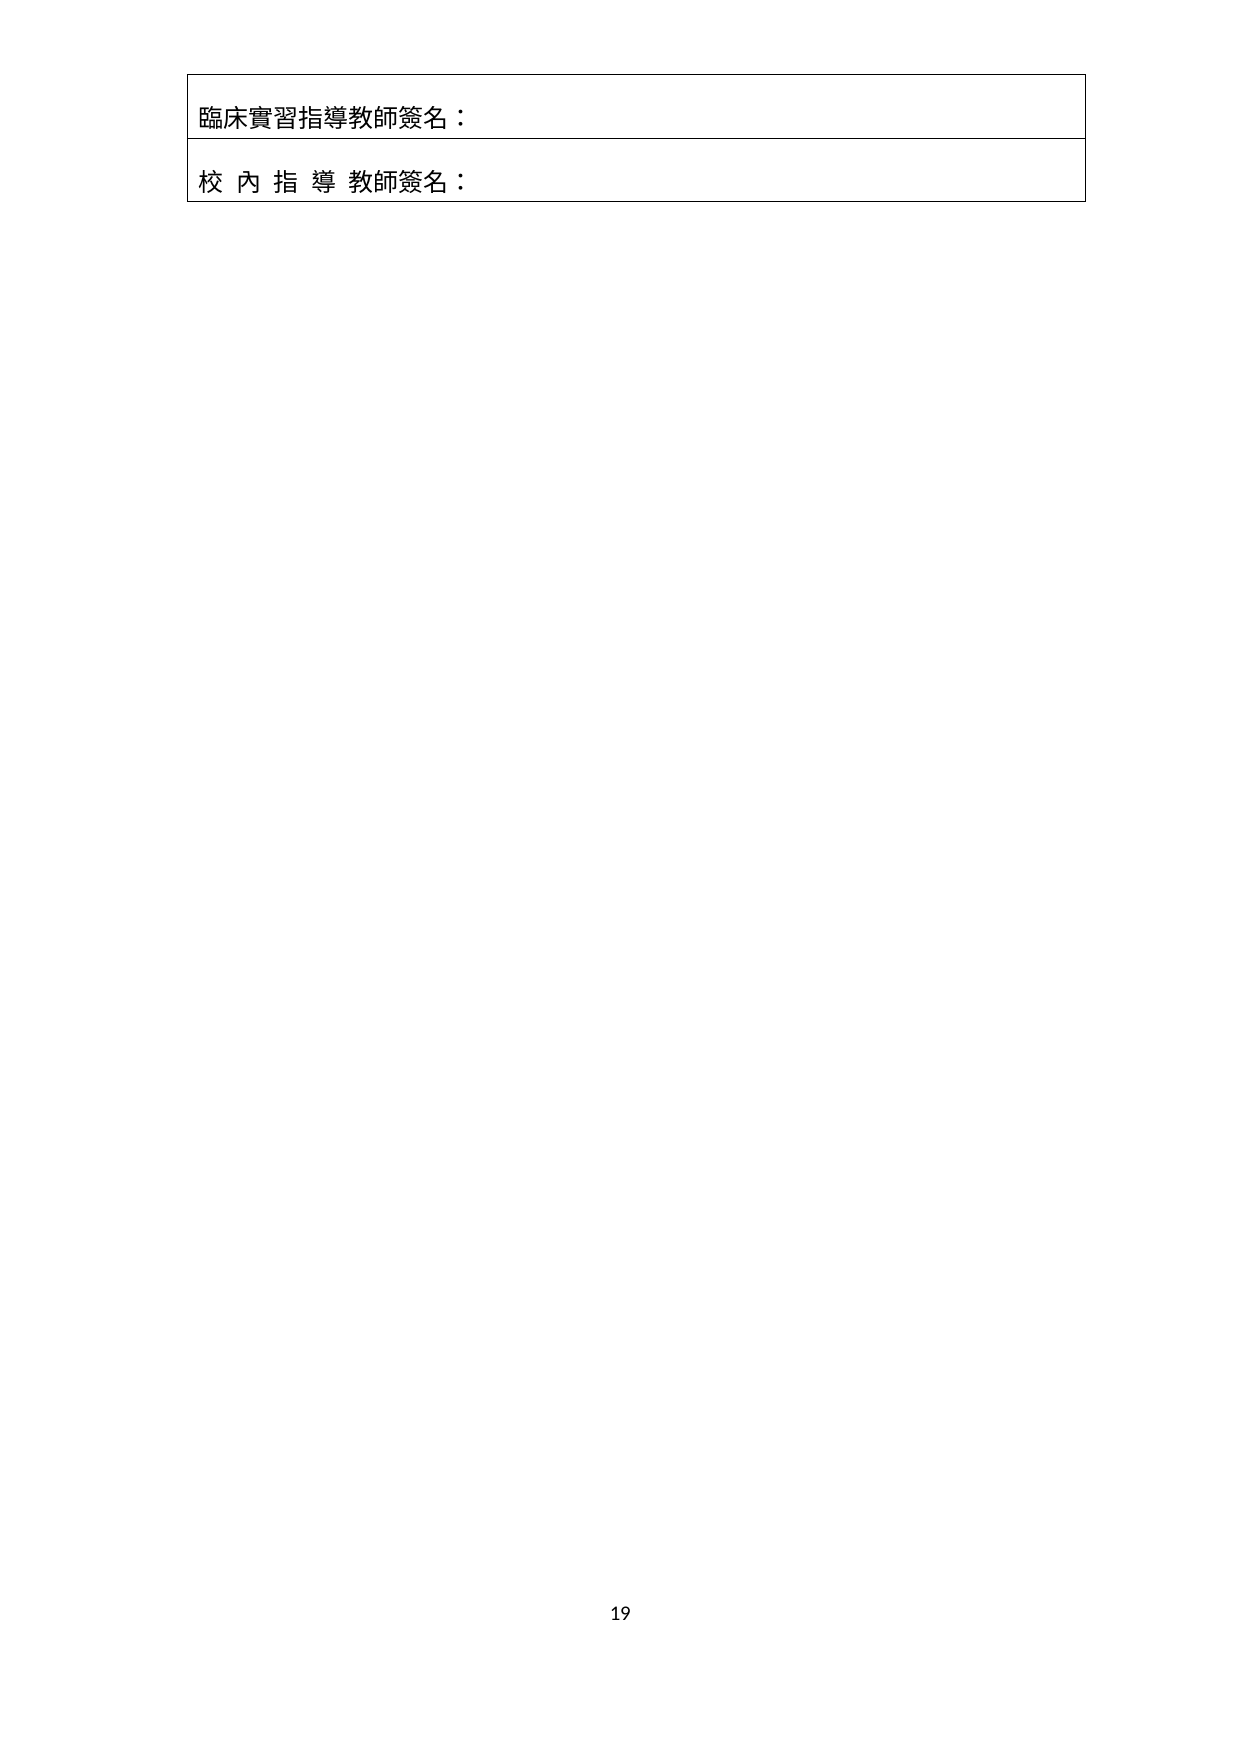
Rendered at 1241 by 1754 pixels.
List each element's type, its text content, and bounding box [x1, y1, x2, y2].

table_cell 臨床實習指導教師簽名： [188, 75, 1085, 138]
table_cell 校 內 指 導 教師簽名： [188, 139, 1085, 201]
